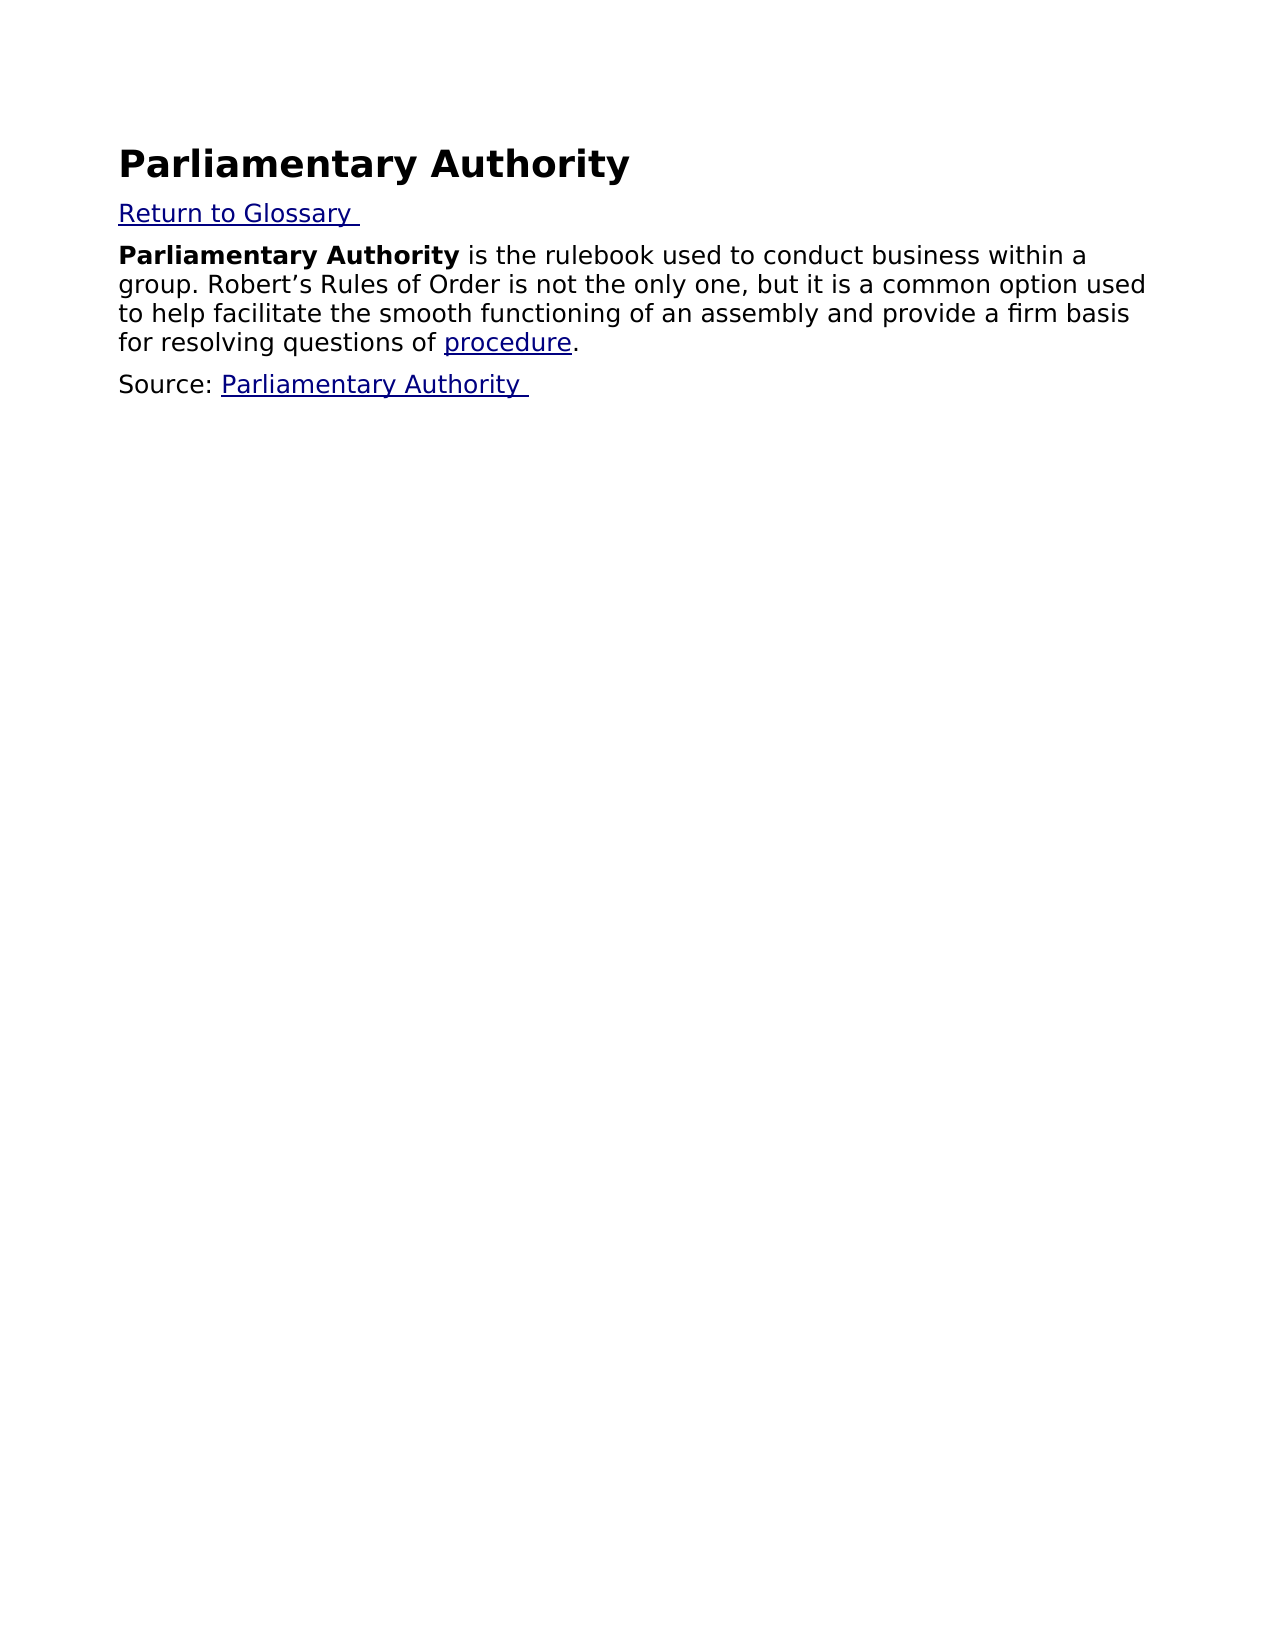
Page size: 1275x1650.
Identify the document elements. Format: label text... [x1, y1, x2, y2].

text Return to Glossary [118, 199, 1157, 228]
subtitle Parliamentary Authority [118, 143, 1157, 187]
text Parliamentary Authority is the rulebook used to conduct business within a group. Robert’s Rules of Order is not the only one, but it is a common option used to help facilitate the smooth functioning of an assembly and provide a firm basis for resolving questions of procedure. [118, 241, 1157, 358]
text Source: Parliamentary Authority [118, 370, 1157, 399]
